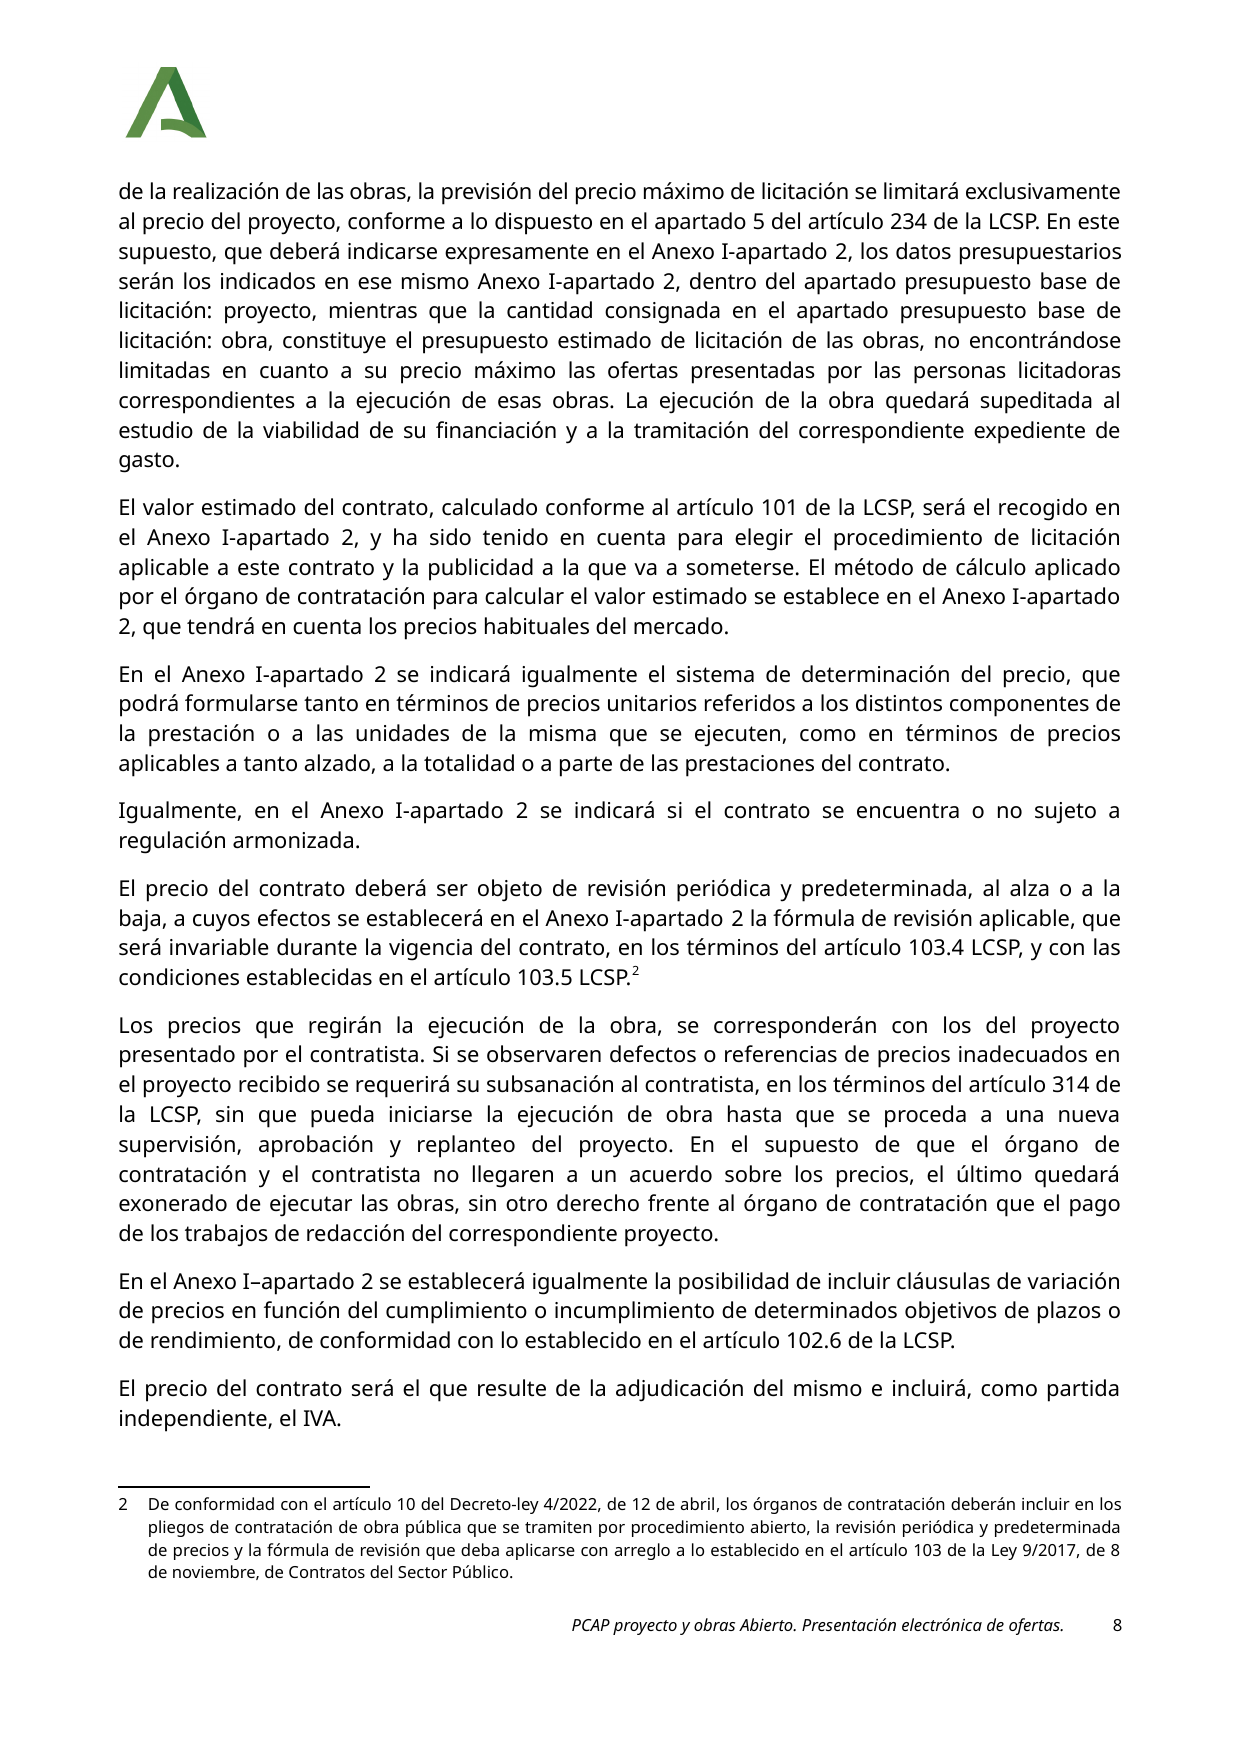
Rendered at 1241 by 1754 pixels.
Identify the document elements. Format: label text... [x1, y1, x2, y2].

text De conformidad con el artículo 10 del Decreto-ley 4/2022, de 12 de abril, los órganos de contratación deberán incluir en los pliegos de contratación de obra pública que se tramiten por procedimiento abierto, la revisión periódica y predeterminada de precios y la fórmula de revisión que deba aplicarse con arreglo a lo establecido en el artículo 103 de la Ley 9/2017, de 8 de noviembre, de Contratos del Sector Público. [118, 1493, 1122, 1584]
text de la realización de las obras, la previsión del precio máximo de licitación se limitará exclusivamente al precio del proyecto, conforme a lo dispuesto en el apartado 5 del artículo 234 de la LCSP. En este supuesto, que deberá indicarse expresamente en el Anexo I-apartado 2, los datos presupuestarios serán los indicados en ese mismo Anexo I-apartado 2, dentro del apartado presupuesto base de licitación: proyecto, mientras que la cantidad consignada en el apartado presupuesto base de licitación: obra, constituye el presupuesto estimado de licitación de las obras, no encontrándose limitadas en cuanto a su precio máximo las ofertas presentadas por las personas licitadoras correspondientes a la ejecución de esas obras. La ejecución de la obra quedará supeditada al estudio de la viabilidad de su financiación y a la tramitación del correspondiente expediente de gasto. [118, 176, 1122, 474]
text El precio del contrato será el que resulte de la adjudicación del mismo e incluirá, como partida independiente, el IVA. [118, 1373, 1122, 1432]
text En el Anexo I–apartado 2 se establecerá igualmente la posibilidad de incluir cláusulas de variación de precios en función del cumplimiento o incumplimiento de determinados objetivos de plazos o de rendimiento, de conformidad con lo establecido en el artículo 102.6 de la LCSP. [118, 1266, 1122, 1355]
text El precio del contrato deberá ser objeto de revisión periódica y predeterminada, al alza o a la baja, a cuyos efectos se establecerá en el Anexo I-apartado 2 la fórmula de revisión aplicable, que será invariable durante la vigencia del contrato, en los términos del artículo 103.4 LCSP, y con las condiciones establecidas en el artículo 103.5 LCSP. [118, 873, 1122, 992]
text Igualmente, en el Anexo I-apartado 2 se indicará si el contrato se encuentra o no sujeto a regulación armonizada. [118, 796, 1122, 855]
text En el Anexo I-apartado 2 se indicará igualmente el sistema de determinación del precio, que podrá formularse tanto en términos de precios unitarios referidos a los distintos componentes de la prestación o a las unidades de la misma que se ejecuten, como en términos de precios aplicables a tanto alzado, a la totalidad o a parte de las prestaciones del contrato. [118, 659, 1122, 778]
picture [121, 62, 210, 142]
text El valor estimado del contrato, calculado conforme al artículo 101 de la LCSP, será el recogido en el Anexo I-apartado 2, y ha sido tenido en cuenta para elegir el procedimiento de licitación aplicable a este contrato y la publicidad a la que va a someterse. El método de cálculo aplicado por el órgano de contratación para calcular el valor estimado se establece en el Anexo I-apartado 2, que tendrá en cuenta los precios habituales del mercado. [118, 492, 1122, 641]
text Los precios que regirán la ejecución de la obra, se corresponderán con los del proyecto presentado por el contratista. Si se observaren defectos o referencias de precios inadecuados en el proyecto recibido se requerirá su subsanación al contratista, en los términos del artículo 314 de la LCSP, sin que pueda iniciarse la ejecución de obra hasta que se proceda a una nueva supervisión, aprobación y replanteo del proyecto. En el supuesto de que el órgano de contratación y el contratista no llegaren a un acuerdo sobre los precios, el último quedará exonerado de ejecutar las obras, sin otro derecho frente al órgano de contratación que el pago de los trabajos de redacción del correspondiente proyecto. [118, 1010, 1122, 1248]
